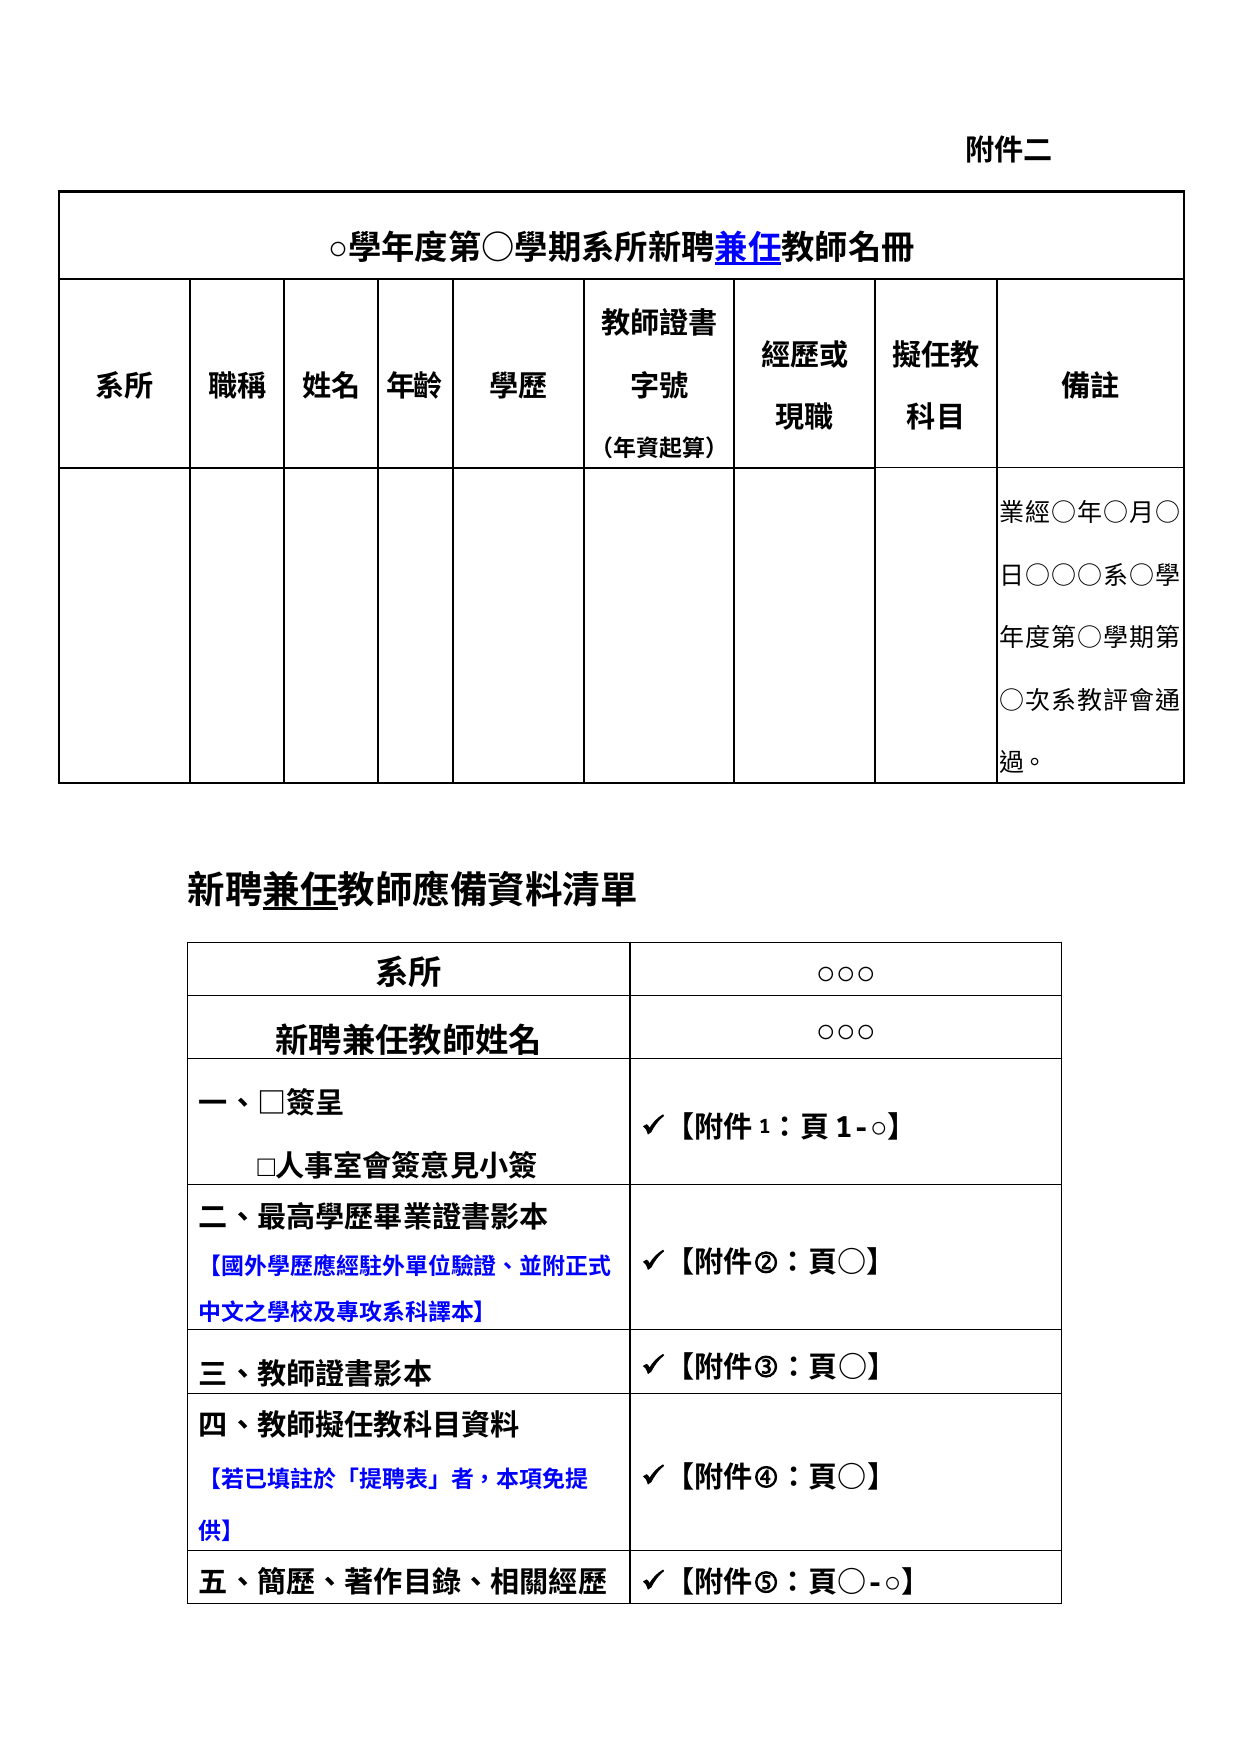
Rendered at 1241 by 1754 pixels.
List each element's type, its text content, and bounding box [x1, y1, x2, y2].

table_cell 【附件1：頁1-○】 [631, 1059, 1061, 1184]
table_cell 教師證書字號 （年資起算） [585, 280, 733, 467]
table_cell [191, 469, 283, 782]
table_cell 經歷或 現職 [735, 280, 874, 467]
table_cell [379, 469, 452, 782]
table_cell 職稱 [191, 280, 283, 467]
table_cell 五、簡歷、著作目錄、相關經歷 [188, 1551, 629, 1603]
table_cell 四、教師擬任教科目資料 【若已填註於「提聘表」者，本項免提供】 [188, 1394, 629, 1550]
table_cell 【附件：頁○】 [631, 1330, 1061, 1393]
table_cell 【附件：頁○-○】 [631, 1551, 1061, 1603]
table_cell ○○○ [631, 996, 1061, 1058]
table_cell 新聘兼任教師姓名 [188, 996, 629, 1058]
table_header 系所 [188, 943, 629, 995]
table_header ○○○ [631, 943, 1061, 995]
table_cell 學歷 [454, 280, 583, 467]
table_cell 二、最高學歷畢業證書影本 【國外學歷應經駐外單位驗證、並附正式中文之學校及專攻系科譯本】 [188, 1185, 629, 1329]
table_cell 業經○年○月○日○○○系○學年度第○學期第○次系教評會通過。 [998, 468, 1183, 782]
table_cell [454, 469, 583, 782]
table_header ○學年度第○學期系所新聘兼任教師名冊 [60, 193, 1183, 277]
table_cell 備註 [998, 280, 1183, 467]
table_cell [876, 468, 996, 782]
table_cell [735, 469, 874, 782]
table_cell 姓名 [285, 280, 377, 467]
table_cell 系所 [60, 280, 189, 467]
table_cell 【附件：頁○】 [631, 1394, 1061, 1550]
table_cell [60, 469, 189, 782]
table_cell [285, 469, 377, 782]
text 附件二 [187, 127, 1053, 169]
table_cell 三、教師證書影本 [188, 1330, 629, 1393]
table_cell 【附件：頁○】 [631, 1185, 1061, 1329]
text 新聘兼任教師應備資料清單 [187, 860, 1053, 914]
table_cell 擬任教 科目 [876, 280, 996, 467]
table_cell 年齡 [379, 280, 452, 467]
table_cell [585, 469, 733, 782]
table_cell 一、□簽呈 □人事室會簽意見小簽 [188, 1059, 629, 1184]
